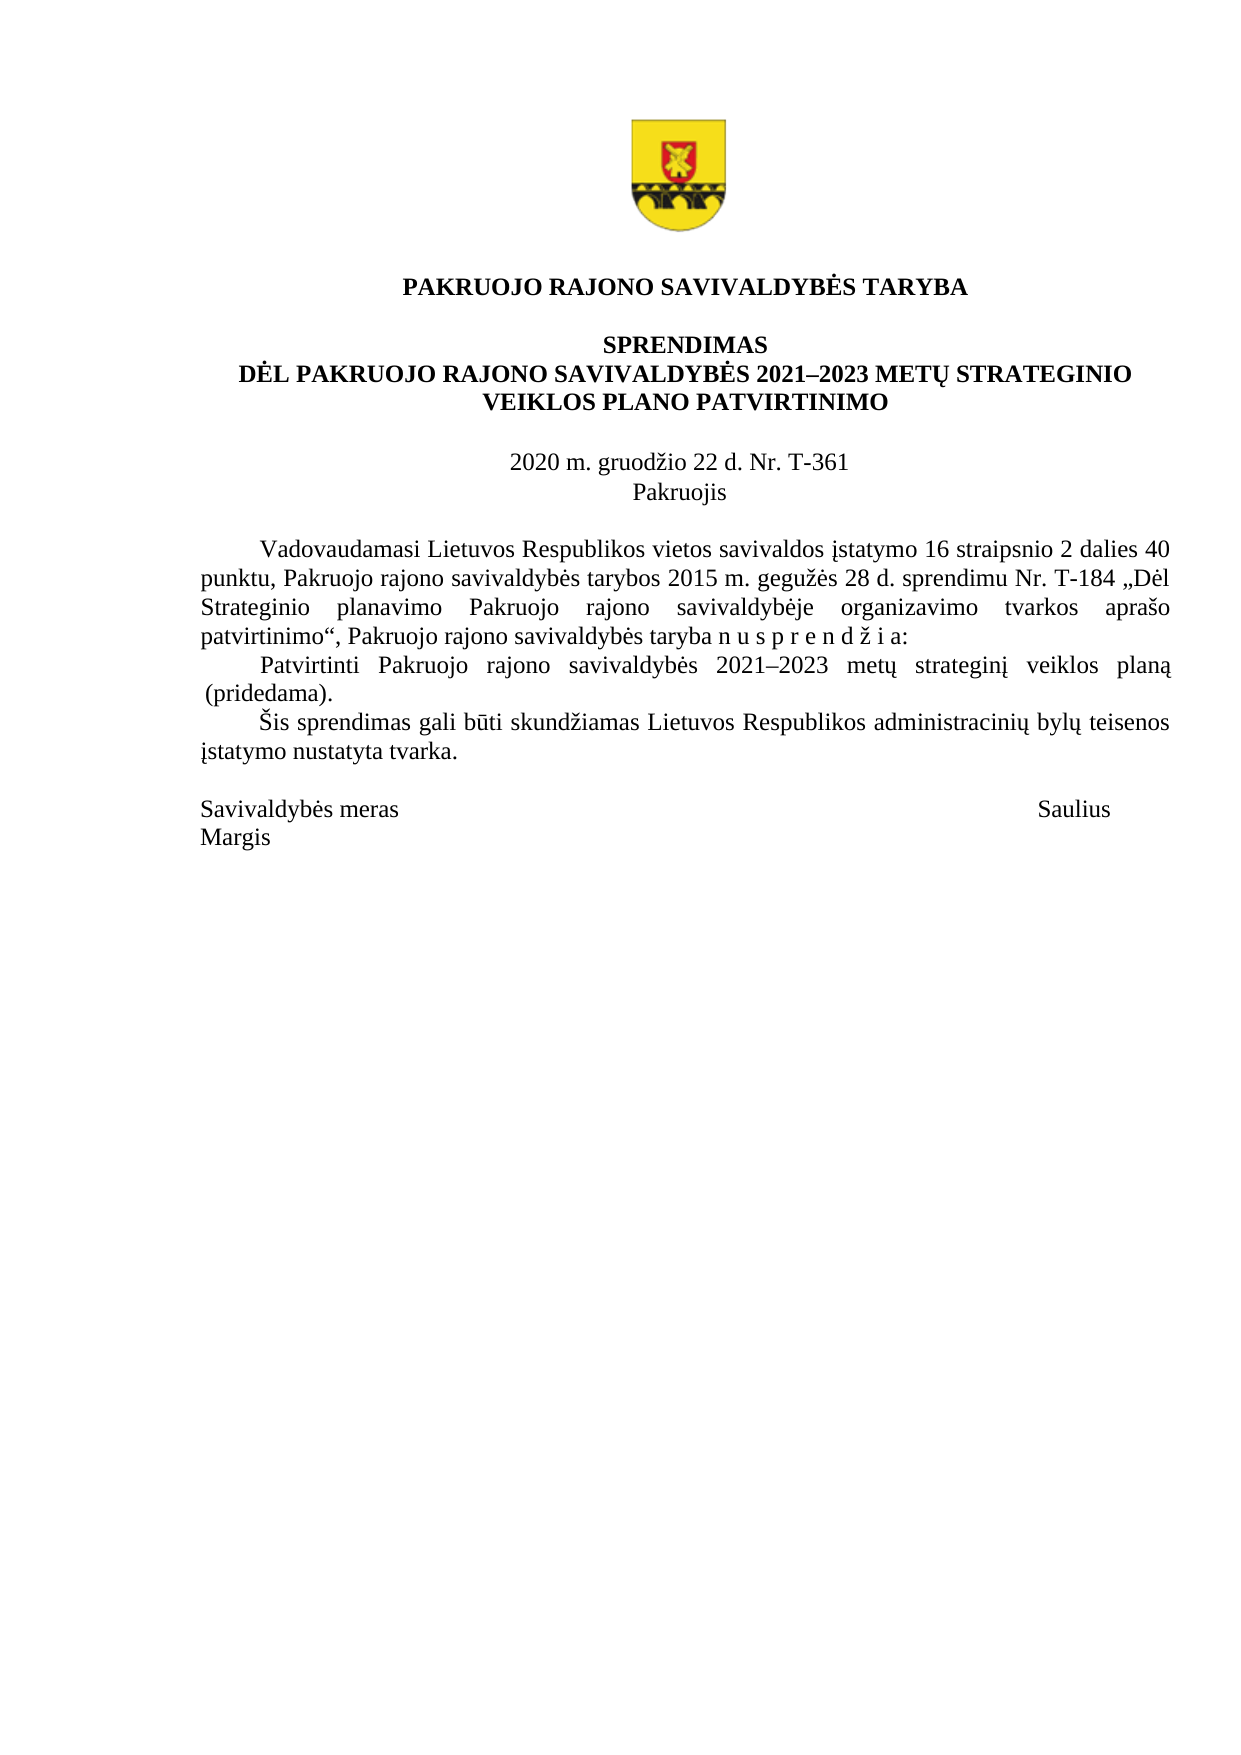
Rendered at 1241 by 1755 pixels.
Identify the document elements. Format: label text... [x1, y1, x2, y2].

text Savivaldybės meras Saulius Margis [200, 794, 1182, 851]
text Vadovaudamasi Lietuvos Respublikos vietos savivaldos įstatymo 16 straipsnio 2 dalies 40 punktu, Pakruojo rajono savivaldybės tarybos 2015 m. gegužės 28 d. sprendimu Nr. T-184 „Dėl Strateginio planavimo Pakruojo rajono savivaldybėje organizavimo tvarkos aprašo patvirtinimo“, Pakruojo rajono savivaldybės taryba n u s p r e n d ž i a: [200, 534, 1171, 649]
text PAKRUOJO RAJONO SAVIVALDYBĖS TARYBA [221, 272, 1150, 301]
text SPRENDIMAS [221, 330, 1150, 359]
text Šis sprendimas gali būti skundžiamas Lietuvos Respublikos administracinių bylų teisenos įstatymo nustatyta tvarka. [200, 707, 1171, 765]
text Patvirtinti Pakruojo rajono savivaldybės 2021–2023 metų strateginį veiklos planą (pridedama). [205, 650, 1171, 707]
text Pakruojis [177, 477, 1182, 506]
text 2020 m. gruodžio 22 d. Nr. T-361 [177, 447, 1182, 476]
text DĖL PAKRUOJO RAJONO SAVIVALDYBĖS 2021–2023 METŲ STRATEGINIO VEIKLOS PLANO PATVIRTINIMO [221, 359, 1150, 416]
